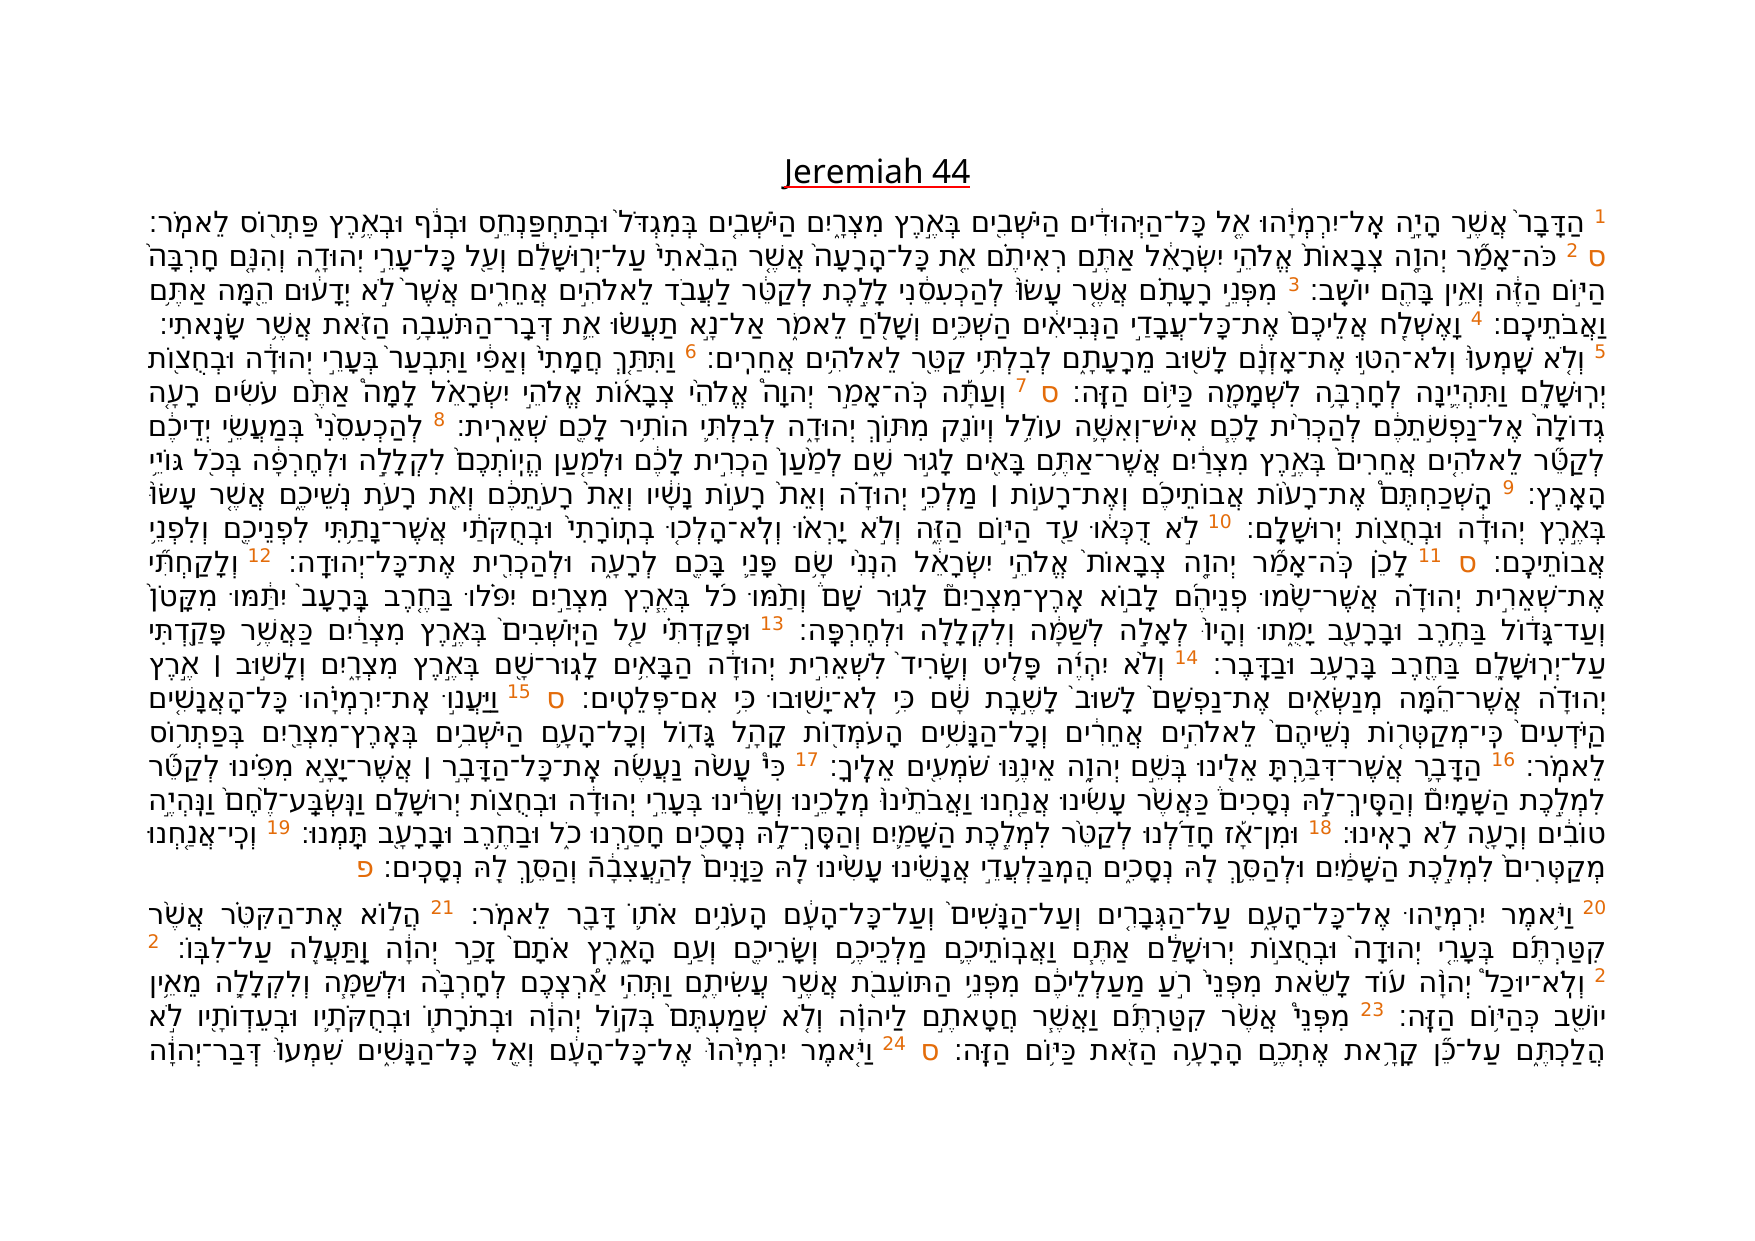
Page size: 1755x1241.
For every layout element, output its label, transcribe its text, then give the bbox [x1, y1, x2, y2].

text Jeremiah 44 [148, 148, 1606, 193]
text 1 הַדָּבָר֙ אֲשֶׁ֣ר הָיָ֣ה אֶֽל־יִרְמְיָ֔הוּ אֶ֚ל כָּל־הַיְּהוּדִ֔ים הַיֹּשְׁבִ֖ים בְּאֶ֣רֶץ מִצְרָ֑יִם הַיֹּשְׁבִ֤ים בְּמִגְדֹּל֙ וּבְתַחְפַּנְחֵ֣ס וּבְנֹ֔ף וּבְאֶ֥רֶץ פַּתְר֖וֹס לֵאמֹֽר׃ ס ‬‬‬‬‬‬‬2 כֹּה־אָמַ֞ר יְהוָ֤ה צְבָאוֹת֙ אֱלֹהֵ֣י יִשְׂרָאֵ֔ל אַתֶּ֣ם רְאִיתֶ֗ם אֵ֤ת כָּל־הָֽרָעָה֙ אֲשֶׁ֤ר הֵבֵ֙אתִי֙ עַל־יְר֣וּשָׁלִַ֔ם וְעַ֖ל כָּל־עָרֵ֣י יְהוּדָ֑ה וְהִנָּ֤ם חָרְבָּה֙ הַיּ֣וֹם הַזֶּ֔ה וְאֵ֥ין בָּהֶ֖ם יוֹשֵֽׁב׃ ‬‬‬‬3 מִפְּנֵ֣י רָעָתָ֗ם אֲשֶׁ֤ר עָשׂוּ֙ לְהַכְעִסֵ֔נִי לָלֶ֣כֶת לְקַטֵּ֔ר לַעֲבֹ֖ד לֵאלֹהִ֣ים אֲחֵרִ֑ים אֲשֶׁר֙ לֹ֣א יְדָע֔וּם הֵ֖מָּה אַתֶּ֥ם וַאֲבֹתֵיכֶֽם׃ ‬‬‬‬4 וָאֶשְׁלַ֤ח אֲלֵיכֶם֙ אֶת־כָּל־עֲבָדַ֣י הַנְּבִיאִ֔ים הַשְׁכֵּ֥ים וְשָׁלֹ֖חַ לֵאמֹ֑ר אַל־נָ֣א תַעֲשׂ֗וּ אֵ֛ת דְּבַֽר־הַתֹּעֵבָ֥ה הַזֹּ֖את אֲשֶׁ֥ר שָׂנֵֽאתִי׃ ‬‬‬‬5 וְלֹ֤א שָֽׁמְעוּ֙ וְלֹא־הִטּ֣וּ אֶת־אָזְנָ֔ם לָשׁ֖וּב מֵרָֽעָתָ֑ם לְבִלְתִּ֥י קַטֵּ֖ר לֵאלֹהִ֥ים אֲחֵרִֽים׃ ‬‬‬‬6 וַתִּתַּ֤ךְ חֲמָתִי֙ וְאַפִּ֔י וַתִּבְעַר֙ בְּעָרֵ֣י יְהוּדָ֔ה וּבְחֻצ֖וֹת יְרֽוּשָׁלָ֑͏ִם וַתִּהְיֶ֛ינָה לְחָרְבָּ֥ה לִשְׁמָמָ֖ה כַּיּ֥וֹם הַזֶּֽה׃ ס ‬‬‬‬7 וְעַתָּ֡ה כֹּֽה־אָמַ֣ר יְהוָה֩ אֱלֹהֵ֨י צְבָא֜וֹת אֱלֹהֵ֣י יִשְׂרָאֵ֗ל לָמָה֩ אַתֶּ֨ם עֹשִׂ֜ים רָעָ֤ה גְדוֹלָה֙ אֶל־נַפְשֹׁ֣תֵכֶ֔ם לְהַכְרִ֨ית לָכֶ֧ם אִישׁ־וְאִשָּׁ֛ה עוֹלֵ֥ל וְיוֹנֵ֖ק מִתּ֣וֹךְ יְהוּדָ֑ה לְבִלְתִּ֛י הוֹתִ֥יר לָכֶ֖ם שְׁאֵרִֽית׃ ‬‬‬‬8 לְהַכְעִסֵ֙נִי֙ בְּמַעֲשֵׂ֣י יְדֵיכֶ֔ם לְקַטֵּ֞ר לֵאלֹהִ֤ים אֲחֵרִים֙ בְּאֶ֣רֶץ מִצְרַ֔יִם אֲשֶׁר־אַתֶּ֥ם בָּאִ֖ים לָג֣וּר שָׁ֑ם לְמַ֙עַן֙ הַכְרִ֣ית לָכֶ֔ם וּלְמַ֤עַן הֱיֽוֹתְכֶם֙ לִקְלָלָ֣ה וּלְחֶרְפָּ֔ה בְּכֹ֖ל גּוֹיֵ֥י הָאָֽרֶץ׃ ‬‬‬‬9 הַֽשְׁכַחְתֶּם֩ אֶת־רָע֨וֹת אֲבוֹתֵיכֶ֜ם וְאֶת־רָע֣וֹת ׀ מַלְכֵ֣י יְהוּדָ֗ה וְאֵת֙ רָע֣וֹת נָשָׁ֔יו וְאֵת֙ רָעֹ֣תֵכֶ֔ם וְאֵ֖ת רָעֹ֣ת נְשֵׁיכֶ֑ם אֲשֶׁ֤ר עָשׂוּ֙ בְּאֶ֣רֶץ יְהוּדָ֔ה וּבְחֻצ֖וֹת יְרוּשָׁלָֽ͏ִם׃ ‬‬‬‬10 לֹ֣א דֻכְּא֔וּ עַ֖ד הַיּ֣וֹם הַזֶּ֑ה וְלֹ֣א יָרְא֗וּ וְלֹֽא־הָלְכ֤וּ בְתֽוֹרָתִי֙ וּבְחֻקֹּתַ֔י אֲשֶׁר־נָתַ֥תִּי לִפְנֵיכֶ֖ם וְלִפְנֵ֥י אֲבוֹתֵיכֶֽם׃ ס ‬‬‬‬11 לָכֵ֗ן כֹּֽה־אָמַ֞ר יְהוָ֤ה צְבָאוֹת֙ אֱלֹהֵ֣י יִשְׂרָאֵ֔ל הִנְנִ֨י שָׂ֥ם פָּנַ֛י בָּכֶ֖ם לְרָעָ֑ה וּלְהַכְרִ֖ית אֶת־כָּל־יְהוּדָֽה׃ ‬‬‬‬12 וְלָקַחְתִּ֞י אֶת־שְׁאֵרִ֣ית יְהוּדָ֗ה אֲשֶׁר־שָׂ֨מוּ פְנֵיהֶ֜ם לָב֣וֹא אֶֽרֶץ־מִצְרַיִם֮ לָג֣וּר שָׁם֒ וְתַ֨מּוּ כֹ֜ל בְּאֶ֧רֶץ מִצְרַ֣יִם יִפֹּ֗לוּ בַּחֶ֤רֶב בָּֽרָעָב֙ יִתַּ֔מּוּ מִקָּטֹן֙ וְעַד־גָּד֔וֹל בַּחֶ֥רֶב וּבָרָעָ֖ב יָמֻ֑תוּ וְהָיוּ֙ לְאָלָ֣ה לְשַׁמָּ֔ה וְלִקְלָלָ֖ה וּלְחֶרְפָּֽה׃ ‬‬‬‬13 וּפָקַדְתִּ֗י עַ֤ל הַיּֽוֹשְׁבִים֙ בְּאֶ֣רֶץ מִצְרַ֔יִם כַּאֲשֶׁ֥ר פָּקַ֖דְתִּי עַל־יְרֽוּשָׁלָ֑͏ִם בַּחֶ֖רֶב בָּרָעָ֥ב וּבַדָּֽבֶר׃ ‬‬‬‬14 וְלֹ֨א יִהְיֶ֜ה פָּלִ֤יט וְשָׂרִיד֙ לִשְׁאֵרִ֣ית יְהוּדָ֔ה הַבָּאִ֥ים לָגֽוּר־שָׁ֖ם בְּאֶ֣רֶץ מִצְרָ֑יִם וְלָשׁ֣וּב ׀ אֶ֣רֶץ יְהוּדָ֗ה אֲשֶׁר־הֵ֜מָּה מְנַשְּׂאִ֤ים אֶת־נַפְשָׁם֙ לָשׁוּב֙ לָשֶׁ֣בֶת שָׁ֔ם כִּ֥י לֹֽא־יָשׁ֖וּבוּ כִּ֥י אִם־פְּלֵטִֽים׃ ס ‬‬‬‬15 וַיַּעֲנ֣וּ אֶֽת־יִרְמְיָ֗הוּ כָּל־הָאֲנָשִׁ֤ים הַיֹּֽדְעִים֙ כִּֽי־מְקַטְּר֤וֹת נְשֵׁיהֶם֙ לֵאלֹהִ֣ים אֲחֵרִ֔ים וְכָל־הַנָּשִׁ֥ים הָעֹמְד֖וֹת קָהָ֣ל גָּד֑וֹל וְכָל־הָעָ֛ם הַיֹּשְׁבִ֥ים בְּאֶֽרֶץ־מִצְרַ֖יִם בְּפַתְר֥וֹס לֵאמֹֽר׃ ‬‬‬‬16 הַדָּבָ֛ר אֲשֶׁר־דִּבַּ֥רְתָּ אֵלֵ֖ינוּ בְּשֵׁ֣ם יְהוָ֑ה אֵינֶ֥נּוּ שֹׁמְעִ֖ים אֵלֶֽיךָ׃ ‬‬‬‬17 כִּי֩ עָשֹׂ֨ה נַעֲשֶׂ֜ה אֶֽת־כָּל־הַדָּבָ֣ר ׀ אֲשֶׁר־יָצָ֣א מִפִּ֗ינוּ לְקַטֵּ֞ר לִמְלֶ֣כֶת הַשָּׁמָיִם֮ וְהַסֵּֽיךְ־לָ֣הּ נְסָכִים֒ כַּאֲשֶׁ֨ר עָשִׂ֜ינוּ אֲנַ֤חְנוּ וַאֲבֹתֵ֙ינוּ֙ מְלָכֵ֣ינוּ וְשָׂרֵ֔ינוּ בְּעָרֵ֣י יְהוּדָ֔ה וּבְחֻצ֖וֹת יְרוּשָׁלָ֑͏ִם וַנִּֽשְׂבַּֽע־לֶ֙חֶם֙ וַנִּֽהְיֶ֣ה טוֹבִ֔ים וְרָעָ֖ה לֹ֥א רָאִֽינוּ׃ ‬‬‬‬18 וּמִן־אָ֡ז חָדַ֜לְנוּ לְקַטֵּ֨ר לִמְלֶ֧כֶת הַשָּׁמַ֛יִם וְהַסֵּֽךְ־לָ֥הּ נְסָכִ֖ים חָסַ֣רְנוּ כֹ֑ל וּבַחֶ֥רֶב וּבָרָעָ֖ב תָּֽמְנוּ׃ ‬‬‬‬19 וְכִֽי־אֲנַ֤חְנוּ מְקַטְּרִים֙ לִמְלֶ֣כֶת הַשָּׁמַ֔יִם וּלְהַסֵּ֥ךְ לָ֖הּ נְסָכִ֑ים הֲמִֽבַּלְעֲדֵ֣י אֲנָשֵׁ֗ינוּ עָשִׂ֨ינוּ לָ֤הּ כַּוָּנִים֙ לְהַ֣עֲצִבָ֔הֿ וְהַסֵּ֥ךְ לָ֖הּ נְסָכִֽים׃ פ ‬‬‬‬‬‬‬‬‬‬‬‬‬‬‬‬‬‬‬‬‬‬‬‬ [148, 206, 1606, 885]
text 20 וַיֹּ֥אמֶר יִרְמְיָ֖הוּ אֶל־כָּל־הָעָ֑ם עַל־הַגְּבָרִ֤ים וְעַל־הַנָּשִׁים֙ וְעַל־כָּל־הָעָ֔ם הָעֹנִ֥ים אֹת֛וֹ דָּבָ֖ר לֵאמֹֽר׃ ‬‬‬‬21 הֲל֣וֹא אֶת־הַקִּטֵּ֗ר אֲשֶׁ֨ר קִטַּרְתֶּ֜ם בְּעָרֵ֤י יְהוּדָה֙ וּבְחֻצ֣וֹת יְרוּשָׁלִַ֔ם אַתֶּ֧ם וַאֲבֽוֹתֵיכֶ֛ם מַלְכֵיכֶ֥ם וְשָׂרֵיכֶ֖ם וְעַ֣ם הָאָ֑רֶץ אֹתָם֙ זָכַ֣ר יְהוָ֔ה וַֽתַּעֲלֶ֖ה עַל־לִבּֽוֹ׃ ‬‬‬‬22 וְלֹֽא־יוּכַל֩ יְהוָ֨ה ע֜וֹד לָשֵׂ֗את מִפְּנֵי֙ רֹ֣עַ מַעַלְלֵיכֶ֔ם מִפְּנֵ֥י הַתּוֹעֵבֹ֖ת אֲשֶׁ֣ר עֲשִׂיתֶ֑ם וַתְּהִ֣י אַ֠רְצְכֶם לְחָרְבָּ֨ה וּלְשַׁמָּ֧ה וְלִקְלָלָ֛ה מֵאֵ֥ין יוֹשֵׁ֖ב כְּהַיּ֥וֹם הַזֶּֽה׃ ‬‬‬‬23 מִפְּנֵי֩ אֲשֶׁ֨ר קִטַּרְתֶּ֜ם וַאֲשֶׁ֧ר חֲטָאתֶ֣ם לַיהוָ֗ה וְלֹ֤א שְׁמַעְתֶּם֙ בְּק֣וֹל יְהוָ֔ה וּבְתֹרָת֧וֹ וּבְחֻקֹּתָ֛יו וּבְעֵדְוֺתָ֖יו לֹ֣א הֲלַכְתֶּ֑ם עַל־כֵּ֞ן קָרָ֥את אֶתְכֶ֛ם הָרָעָ֥ה הַזֹּ֖את כַּיּ֥וֹם הַזֶּֽה׃ ס ‬‬‬‬24 וַיֹּ֤אמֶר יִרְמְיָ֙הוּ֙ אֶל־כָּל־הָעָ֔ם וְאֶ֖ל כָּל־הַנָּשִׁ֑ים שִׁמְעוּ֙ דְּבַר־יְהוָ֔ה כָּל־יְהוּדָ֕ה אֲשֶׁ֖ר בְּאֶ֥רֶץ מִצְרָֽיִם׃ ס ‬‬‬‬25 כֹּֽה־אָמַ֣ר יְהוָֽה־צְבָאוֹת֩ אֱלֹהֵ֨י יִשְׂרָאֵ֜ל לֵאמֹ֗ר אַתֶּ֨ם וּנְשֵׁיכֶ֜ם וַתְּדַבֵּ֣רְנָה בְּפִיכֶם֮ וּבִידֵיכֶ֣ם מִלֵּאתֶ֣ם ׀ לֵאמֹר֒ עָשֹׂ֨ה נַעֲשֶׂ֜ה אֶת־נְדָרֵ֗ינוּ אֲשֶׁ֤ר נָדַ֙רְנוּ֙ לְקַטֵּר֙ לִמְלֶ֣כֶת הַשָּׁמַ֔יִם וּלְהַסֵּ֥ךְ לָ֖הּ נְסָכִ֑ים הָקֵ֤ים תָּקִ֙ימְנָה֙ אֶת־נִדְרֵיכֶ֔ם וְעָשֹׂ֥ה תַעֲשֶׂ֖ינָה אֶת־נִדְרֵיכֶֽם׃ פ ‬‬‬‬‬‬‬‬‬‬ [148, 897, 1606, 1067]
